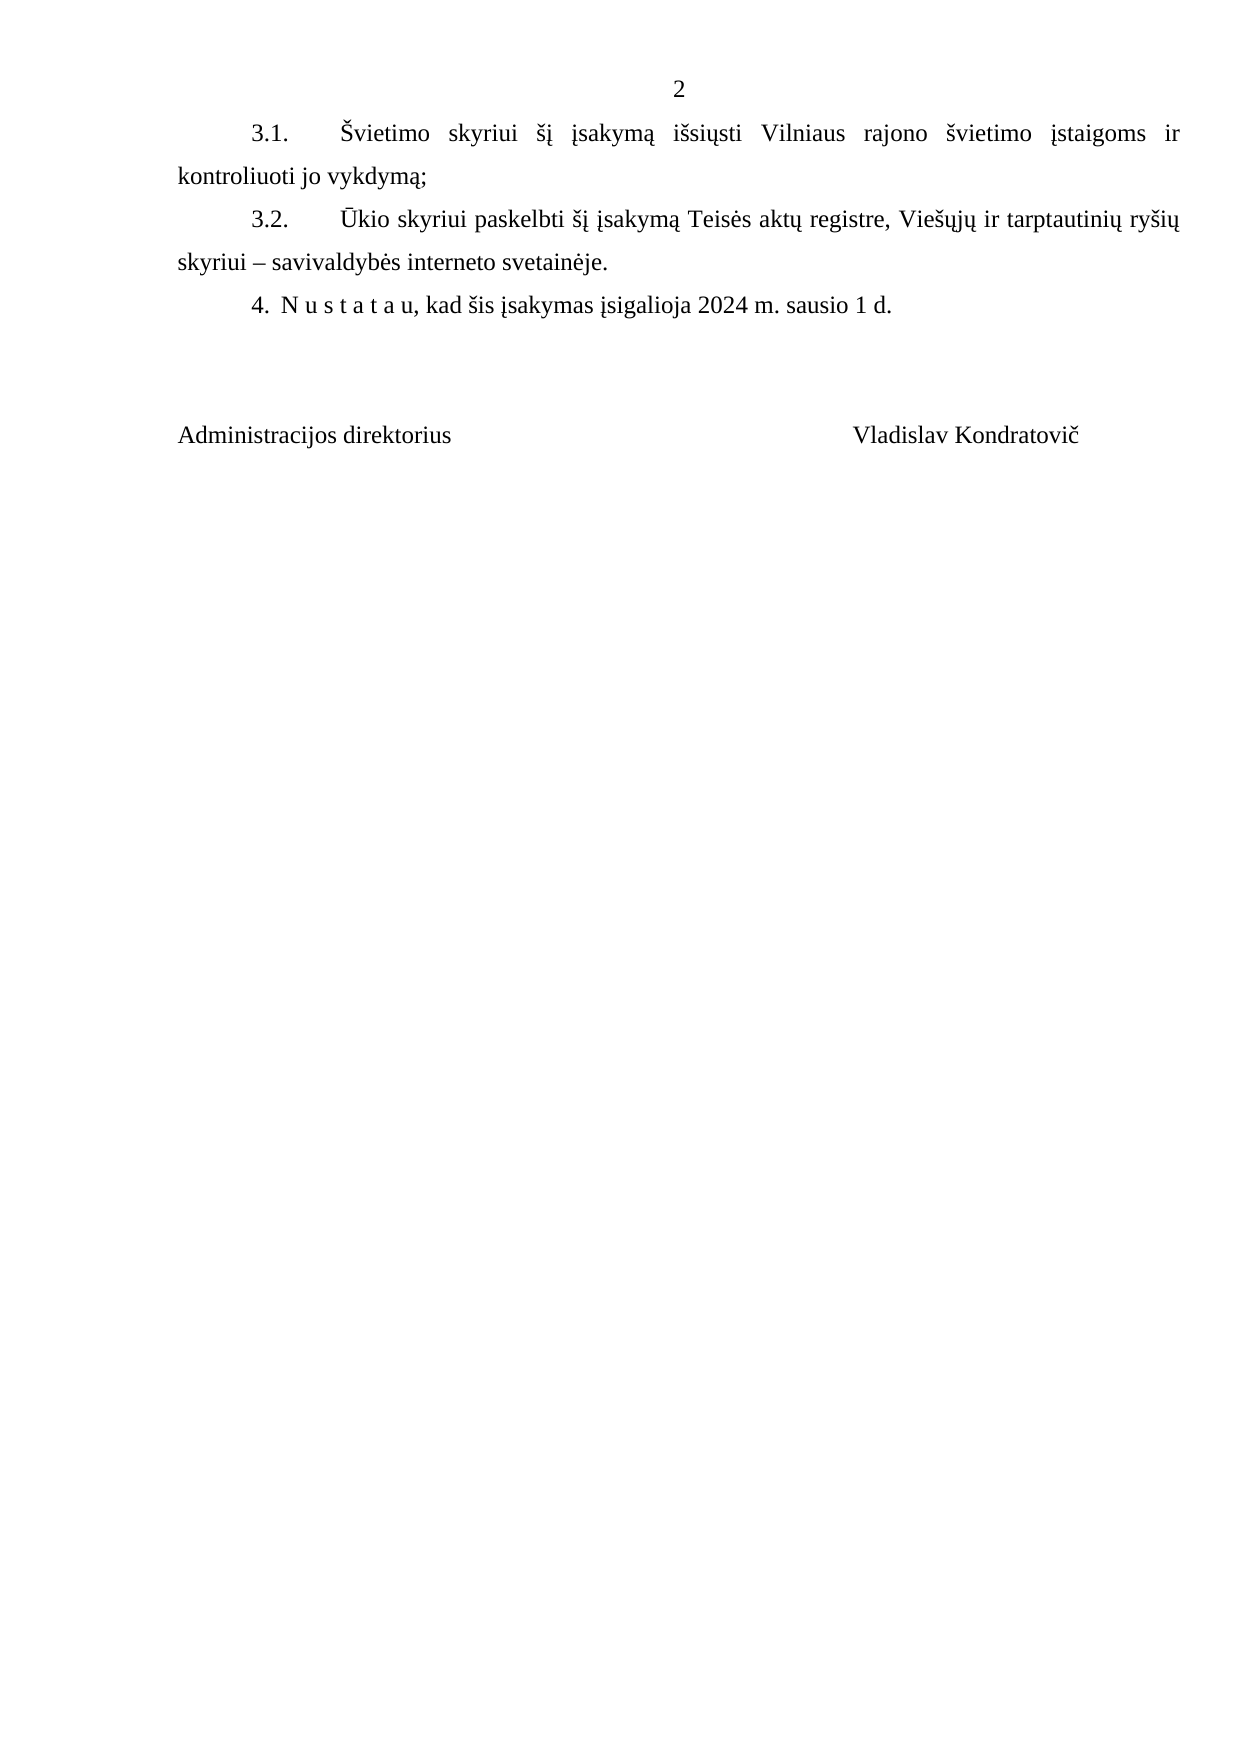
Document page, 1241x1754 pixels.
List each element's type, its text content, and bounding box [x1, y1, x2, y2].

text 3.2. Ūkio skyriui paskelbti šį įsakymą Teisės aktų registre, Viešųjų ir tarptautinių ryšių skyriui – savivaldybės interneto svetainėje. [177, 204, 1181, 276]
text 4. N u s t a t a u, kad šis įsakymas įsigalioja 2024 m. sausio 1 d. [177, 291, 1181, 319]
text Administracijos direktorius Vladislav Kondratovič [177, 420, 1181, 449]
text 3.1. Švietimo skyriui šį įsakymą išsiųsti Vilniaus rajono švietimo įstaigoms ir kontroliuoti jo vykdymą; [177, 118, 1181, 190]
